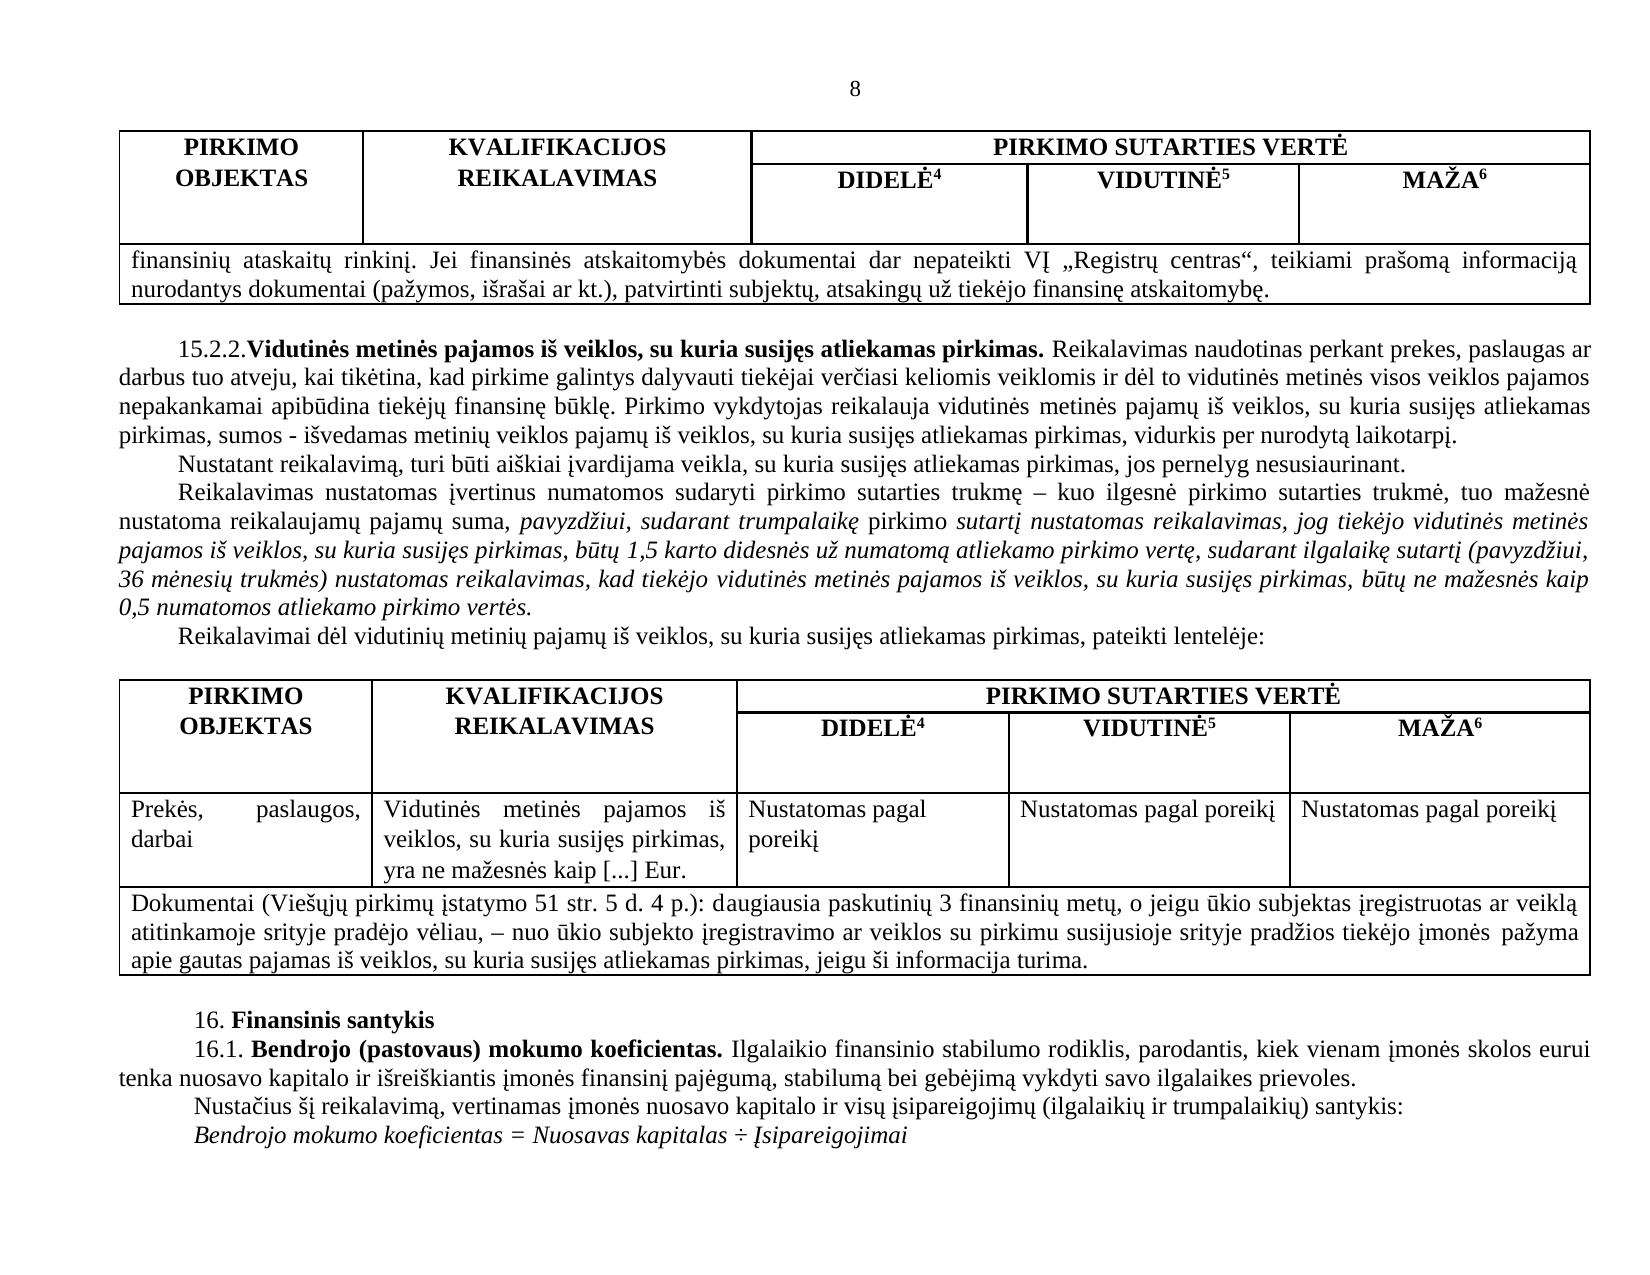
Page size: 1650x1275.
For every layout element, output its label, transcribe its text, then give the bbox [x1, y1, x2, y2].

table_header KVALIFIKACIJOS REIKALAVIMAS [364, 132, 750, 243]
table_cell finansinių ataskaitų rinkinį. Jei finansinės atskaitomybės dokumentai dar nepateikti VĮ „Registrų centras“, teikiami prašomą informaciją nurodantys dokumentai (pažymos, išrašai ar kt.), patvirtinti subjektų, atsakingų už tiekėjo finansinę atskaitomybę. [120, 245, 1589, 303]
text 16.1. Bendrojo (pastovaus) mokumo koeficientas. Ilgalaikio finansinio stabilumo rodiklis, parodantis, kiek vienam įmonės skolos eurui tenka nuosavo kapitalo ir išreiškiantis įmonės finansinį pajėgumą, stabilumą bei gebėjimą vykdyti savo ilgalaikes prievoles. [118, 1034, 1591, 1091]
table_cell Dokumentai (Viešųjų pirkimų įstatymo 51 str. 5 d. 4 p.): daugiausia paskutinių 3 finansinių metų, o jeigu ūkio subjektas įregistruotas ar veiklą atitinkamoje srityje pradėjo vėliau, – nuo ūkio subjekto įregistravimo ar veiklos su pirkimu susijusioje srityje pradžios tiekėjo įmonės pažyma apie gautas pajamas iš veiklos, su kuria susijęs atliekamas pirkimas, jeigu ši informacija turima. [120, 888, 1589, 974]
text Bendrojo mokumo koeficientas = Nuosavas kapitalas ÷ Įsipareigojimai [118, 1120, 1591, 1149]
text Reikalavimas nustatomas įvertinus numatomos sudaryti pirkimo sutarties trukmę – kuo ilgesnė pirkimo sutarties trukmė, tuo mažesnė nustatoma reikalaujamų pajamų suma, pavyzdžiui, sudarant trumpalaikę pirkimo sutartį nustatomas reikalavimas, jog tiekėjo vidutinės metinės pajamos iš veiklos, su kuria susijęs pirkimas, būtų 1,5 karto didesnės už numatomą atliekamo pirkimo vertę, sudarant ilgalaikę sutartį (pavyzdžiui, 36 mėnesių trukmės) nustatomas reikalavimas, kad tiekėjo vidutinės metinės pajamos iš veiklos, su kuria susijęs pirkimas, būtų ne mažesnės kaip 0,5 numatomos atliekamo pirkimo vertės. [118, 477, 1591, 621]
table_cell Prekės, paslaugos, darbai [120, 794, 371, 886]
table_cell DIDELĖ4 [738, 714, 1008, 792]
text 16. Finansinis santykis [118, 1005, 1591, 1034]
text 15.2.2.Vidutinės metinės pajamos iš veiklos, su kuria susijęs atliekamas pirkimas. Reikalavimas naudotinas perkant prekes, paslaugas ar darbus tuo atveju, kai tikėtina, kad pirkime galintys dalyvauti tiekėjai verčiasi keliomis veiklomis ir dėl to vidutinės metinės visos veiklos pajamos nepakankamai apibūdina tiekėjų finansinę būklę. Pirkimo vykdytojas reikalauja vidutinės metinės pajamų iš veiklos, su kuria susijęs atliekamas pirkimas, sumos - išvedamas metinių veiklos pajamų iš veiklos, su kuria susijęs atliekamas pirkimas, vidurkis per nurodytą laikotarpį. [118, 334, 1591, 449]
table_cell MAŽA6 [1300, 165, 1589, 243]
table_header PIRKIMO OBJEKTAS [120, 681, 371, 792]
text Nustačius šį reikalavimą, vertinamas įmonės nuosavo kapitalo ir visų įsipareigojimų (ilgalaikių ir trumpalaikių) santykis: [118, 1091, 1591, 1120]
text Nustatant reikalavimą, turi būti aiškiai įvardijama veikla, su kuria susijęs atliekamas pirkimas, jos pernelyg nesusiaurinant. [118, 449, 1591, 477]
table_cell VIDUTINĖ5 [1029, 165, 1298, 243]
table_header PIRKIMO OBJEKTAS [120, 132, 362, 243]
table_header PIRKIMO SUTARTIES VERTĖ [738, 681, 1589, 711]
table_cell VIDUTINĖ5 [1010, 714, 1289, 792]
table_cell Nustatomas pagal poreikį [1291, 794, 1589, 886]
table_cell Nustatomas pagal poreikį [1010, 794, 1289, 886]
table_cell Vidutinės metinės pajamos iš veiklos, su kuria susijęs pirkimas, yra ne mažesnės kaip [...] Eur. [373, 794, 736, 886]
table_cell DIDELĖ4 [753, 165, 1026, 243]
table_cell Nustatomas pagal poreikį [738, 794, 1008, 886]
table_cell MAŽA6 [1291, 714, 1589, 792]
table_header KVALIFIKACIJOS REIKALAVIMAS [373, 681, 736, 792]
table_header PIRKIMO SUTARTIES VERTĖ [753, 132, 1589, 163]
text Reikalavimai dėl vidutinių metinių pajamų iš veiklos, su kuria susijęs atliekamas pirkimas, pateikti lentelėje: [118, 621, 1591, 650]
